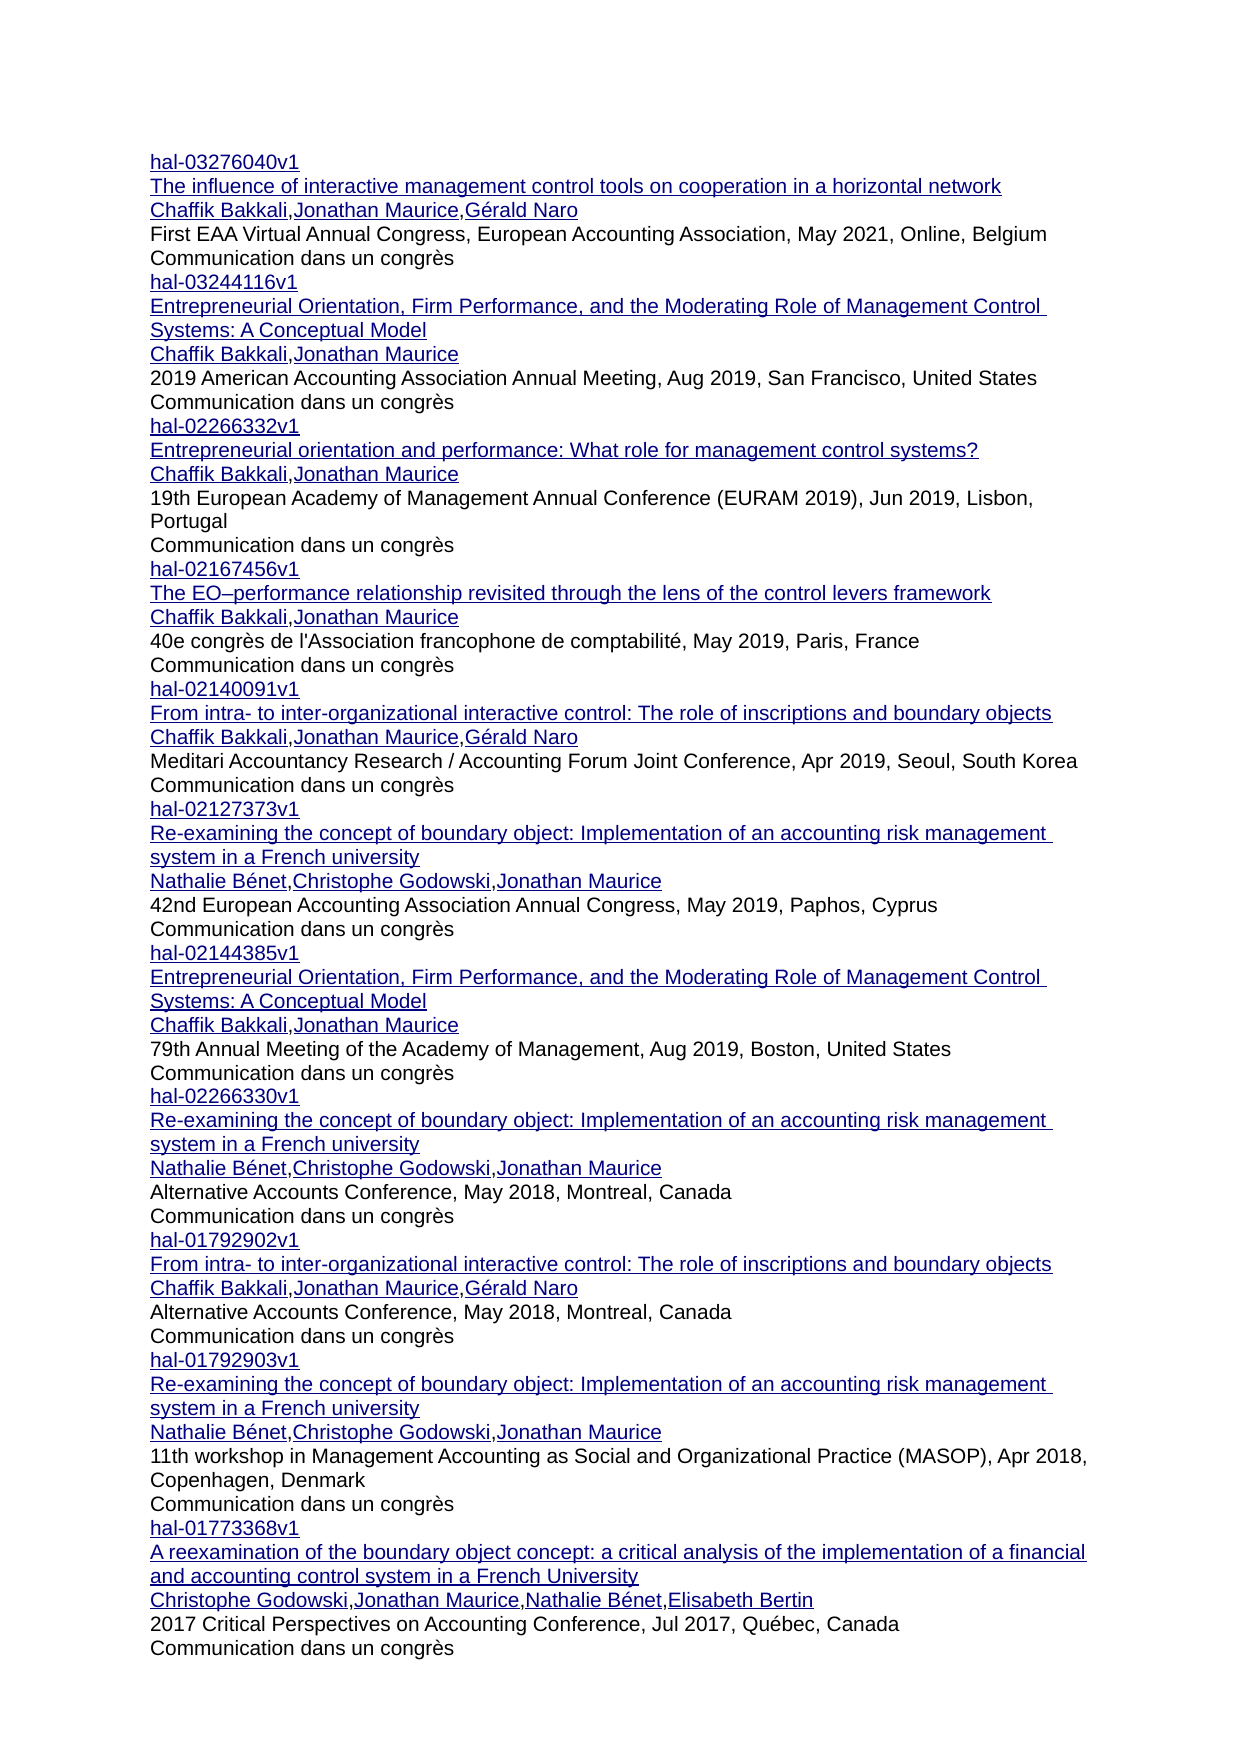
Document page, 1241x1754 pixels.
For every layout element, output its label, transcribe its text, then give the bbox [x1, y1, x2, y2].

table_cell hal-03276040v1 [150, 150, 1090, 174]
table_cell Entrepreneurial Orientation, Firm Performance, and the Moderating Role of Management Control Systems: A Conceptual Model Chaffik Bakkali,Jonathan Maurice 2019 American Accounting Association Annual Meeting, Aug 2019, San Francisco, United States Communication dans un congrès hal-02266332v1 [150, 294, 1090, 437]
table_cell Re-examining the concept of boundary object: Implementation of an accounting risk management system in a French university Nathalie Bénet,Christophe Godowski,Jonathan Maurice Alternative Accounts Conference, May 2018, Montreal, Canada Communication dans un congrès hal-01792902v1 [150, 1108, 1090, 1252]
table_cell The influence of interactive management control tools on cooperation in a horizontal network Chaffik Bakkali,Jonathan Maurice,Gérald Naro First EAA Virtual Annual Congress, European Accounting Association, May 2021, Online, Belgium Communication dans un congrès hal-03244116v1 [150, 174, 1090, 294]
table_cell Entrepreneurial Orientation, Firm Performance, and the Moderating Role of Management Control Systems: A Conceptual Model Chaffik Bakkali,Jonathan Maurice 79th Annual Meeting of the Academy of Management, Aug 2019, Boston, United States Communication dans un congrès hal-02266330v1 [150, 965, 1090, 1108]
table_cell From intra- to inter-organizational interactive control: The role of inscriptions and boundary objects Chaffik Bakkali,Jonathan Maurice,Gérald Naro Alternative Accounts Conference, May 2018, Montreal, Canada Communication dans un congrès hal-01792903v1 [150, 1252, 1090, 1372]
table_cell A reexamination of the boundary object concept: a critical analysis of the implementation of a financial and accounting control system in a French University Christophe Godowski,Jonathan Maurice,Nathalie Bénet,Elisabeth Bertin 2017 Critical Perspectives on Accounting Conference, Jul 2017, Québec, Canada Communication dans un congrès [150, 1540, 1090, 1659]
table_cell Re-examining the concept of boundary object: Implementation of an accounting risk management system in a French university Nathalie Bénet,Christophe Godowski,Jonathan Maurice 11th workshop in Management Accounting as Social and Organizational Practice (MASOP), Apr 2018, Copenhagen, Denmark Communication dans un congrès hal-01773368v1 [150, 1372, 1090, 1539]
table_cell Re-examining the concept of boundary object: Implementation of an accounting risk management system in a French university Nathalie Bénet,Christophe Godowski,Jonathan Maurice 42nd European Accounting Association Annual Congress, May 2019, Paphos, Cyprus Communication dans un congrès hal-02144385v1 [150, 821, 1090, 964]
table_cell The EO–performance relationship revisited through the lens of the control levers framework Chaffik Bakkali,Jonathan Maurice 40e congrès de l'Association francophone de comptabilité, May 2019, Paris, France Communication dans un congrès hal-02140091v1 [150, 581, 1090, 701]
table_cell From intra- to inter-organizational interactive control: The role of inscriptions and boundary objects Chaffik Bakkali,Jonathan Maurice,Gérald Naro Meditari Accountancy Research / Accounting Forum Joint Conference, Apr 2019, Seoul, South Korea Communication dans un congrès hal-02127373v1 [150, 701, 1090, 821]
table_cell Entrepreneurial orientation and performance: What role for management control systems? Chaffik Bakkali,Jonathan Maurice 19th European Academy of Management Annual Conference (EURAM 2019), Jun 2019, Lisbon, Portugal Communication dans un congrès hal-02167456v1 [150, 438, 1090, 581]
